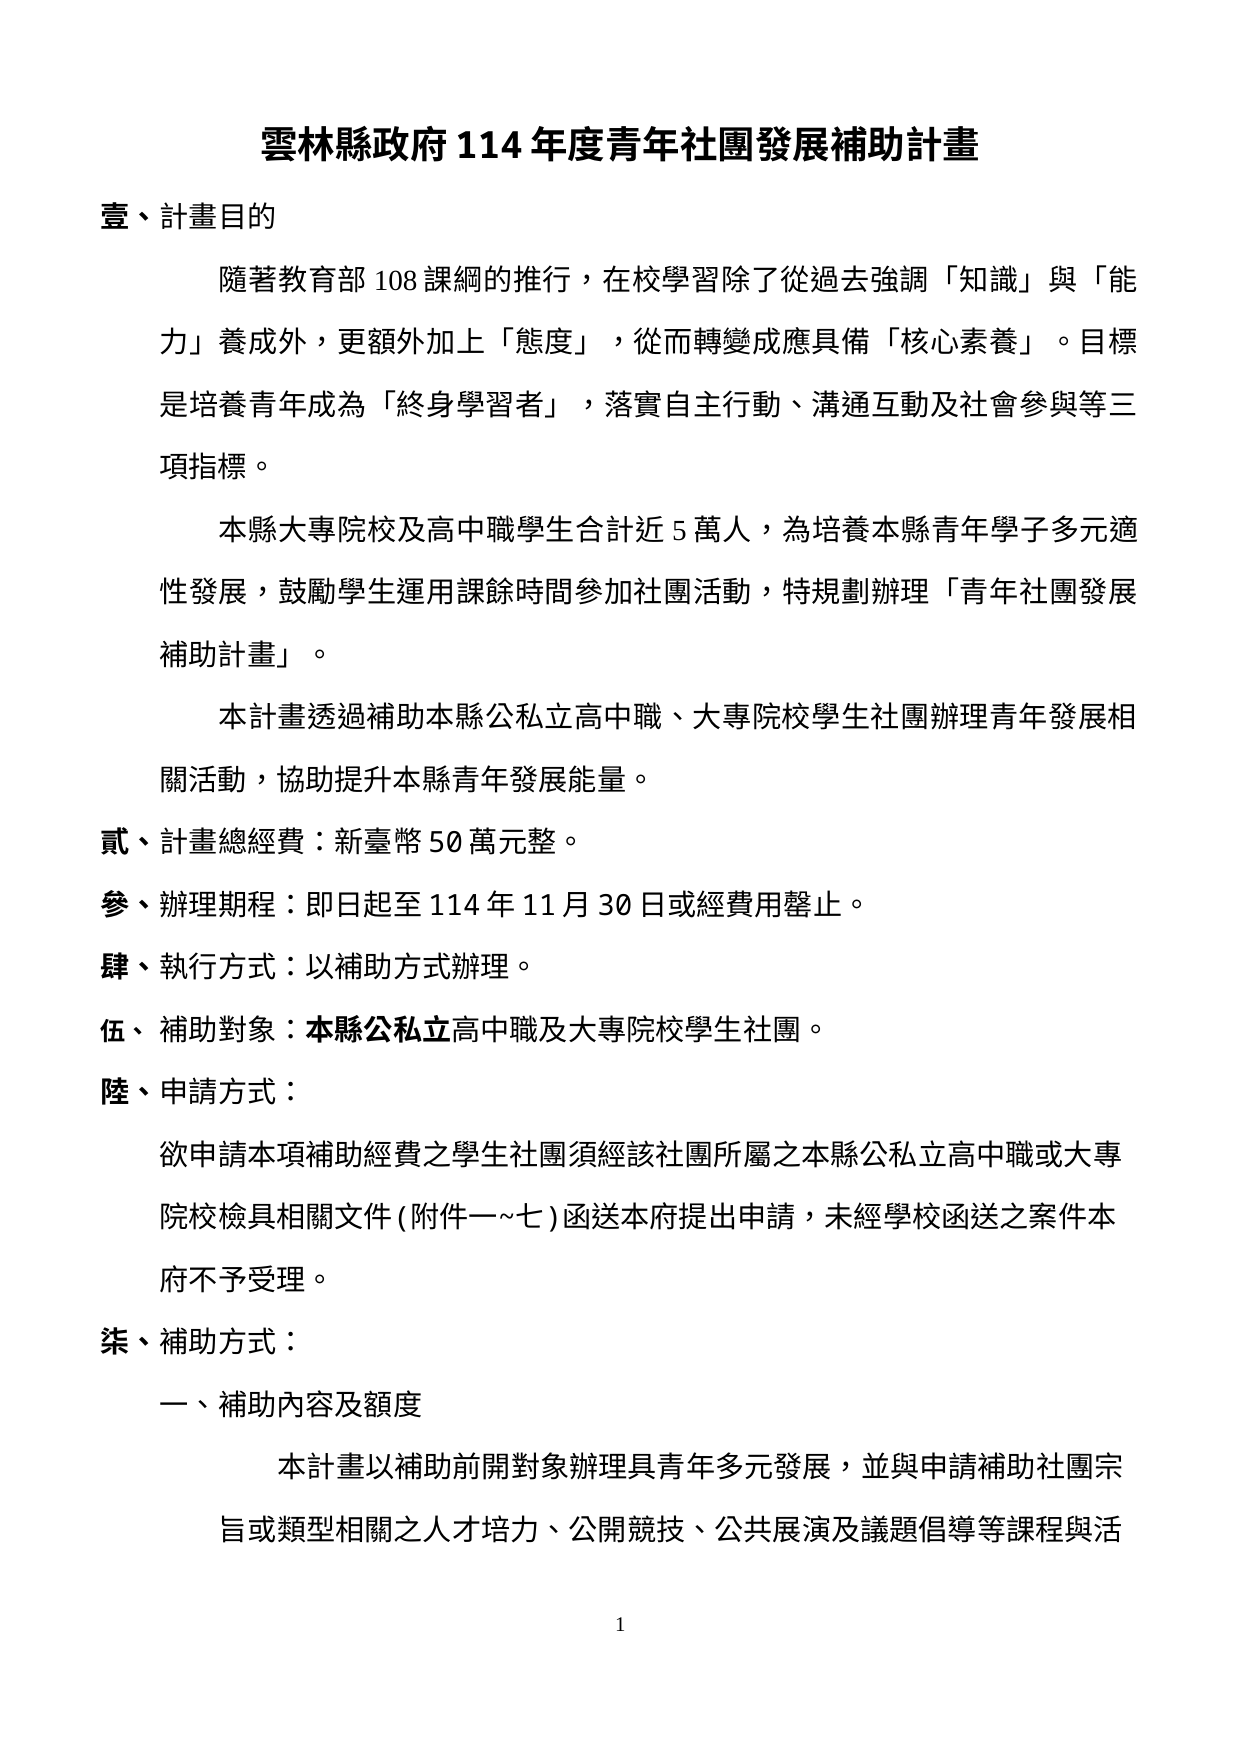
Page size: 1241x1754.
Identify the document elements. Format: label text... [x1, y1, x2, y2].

text 本計畫以補助前開對象辦理具青年多元發展，並與申請補助社團宗旨或類型相關之人才培力、公開競技、公共展演及議題倡導等課程與活 [218, 1423, 1140, 1548]
text 本計畫透過補助本縣公私立高中職、大專院校學生社團辦理青年發展相關活動，協助提升本縣青年發展能量。 [159, 673, 1140, 798]
list 補助對象：本縣公私立高中職及大專院校學生社團。 [100, 986, 1140, 1048]
list 申請方式： [100, 1048, 1140, 1111]
text 隨著教育部108課綱的推行，在校學習除了從過去強調「知識」與「能力」養成外，更額外加上「態度」，從而轉變成應具備「核心素養」。目標是培養青年成為「終身學習者」，落實自主行動、溝通互動及社會參與等三項指標。 [159, 236, 1140, 486]
list 辦理期程：即日起至114年11月30日或經費用罄止。 [100, 861, 1140, 923]
text 一、補助內容及額度 [159, 1361, 1140, 1423]
list 補助方式： [100, 1298, 1140, 1361]
list 計畫目的 [100, 173, 1140, 236]
list 計畫總經費：新臺幣50萬元整。 [100, 798, 1140, 861]
text 欲申請本項補助經費之學生社團須經該社團所屬之本縣公私立高中職或大專院校檢具相關文件(附件一~七)函送本府提出申請，未經學校函送之案件本府不予受理。 [159, 1111, 1140, 1298]
text 本縣大專院校及高中職學生合計近5萬人，為培養本縣青年學子多元適性發展，鼓勵學生運用課餘時間參加社團活動，特規劃辦理「青年社團發展補助計畫」。 [159, 486, 1140, 673]
list 執行方式：以補助方式辦理。 [100, 923, 1140, 986]
text 雲林縣政府114年度青年社團發展補助計畫 [100, 100, 1140, 163]
